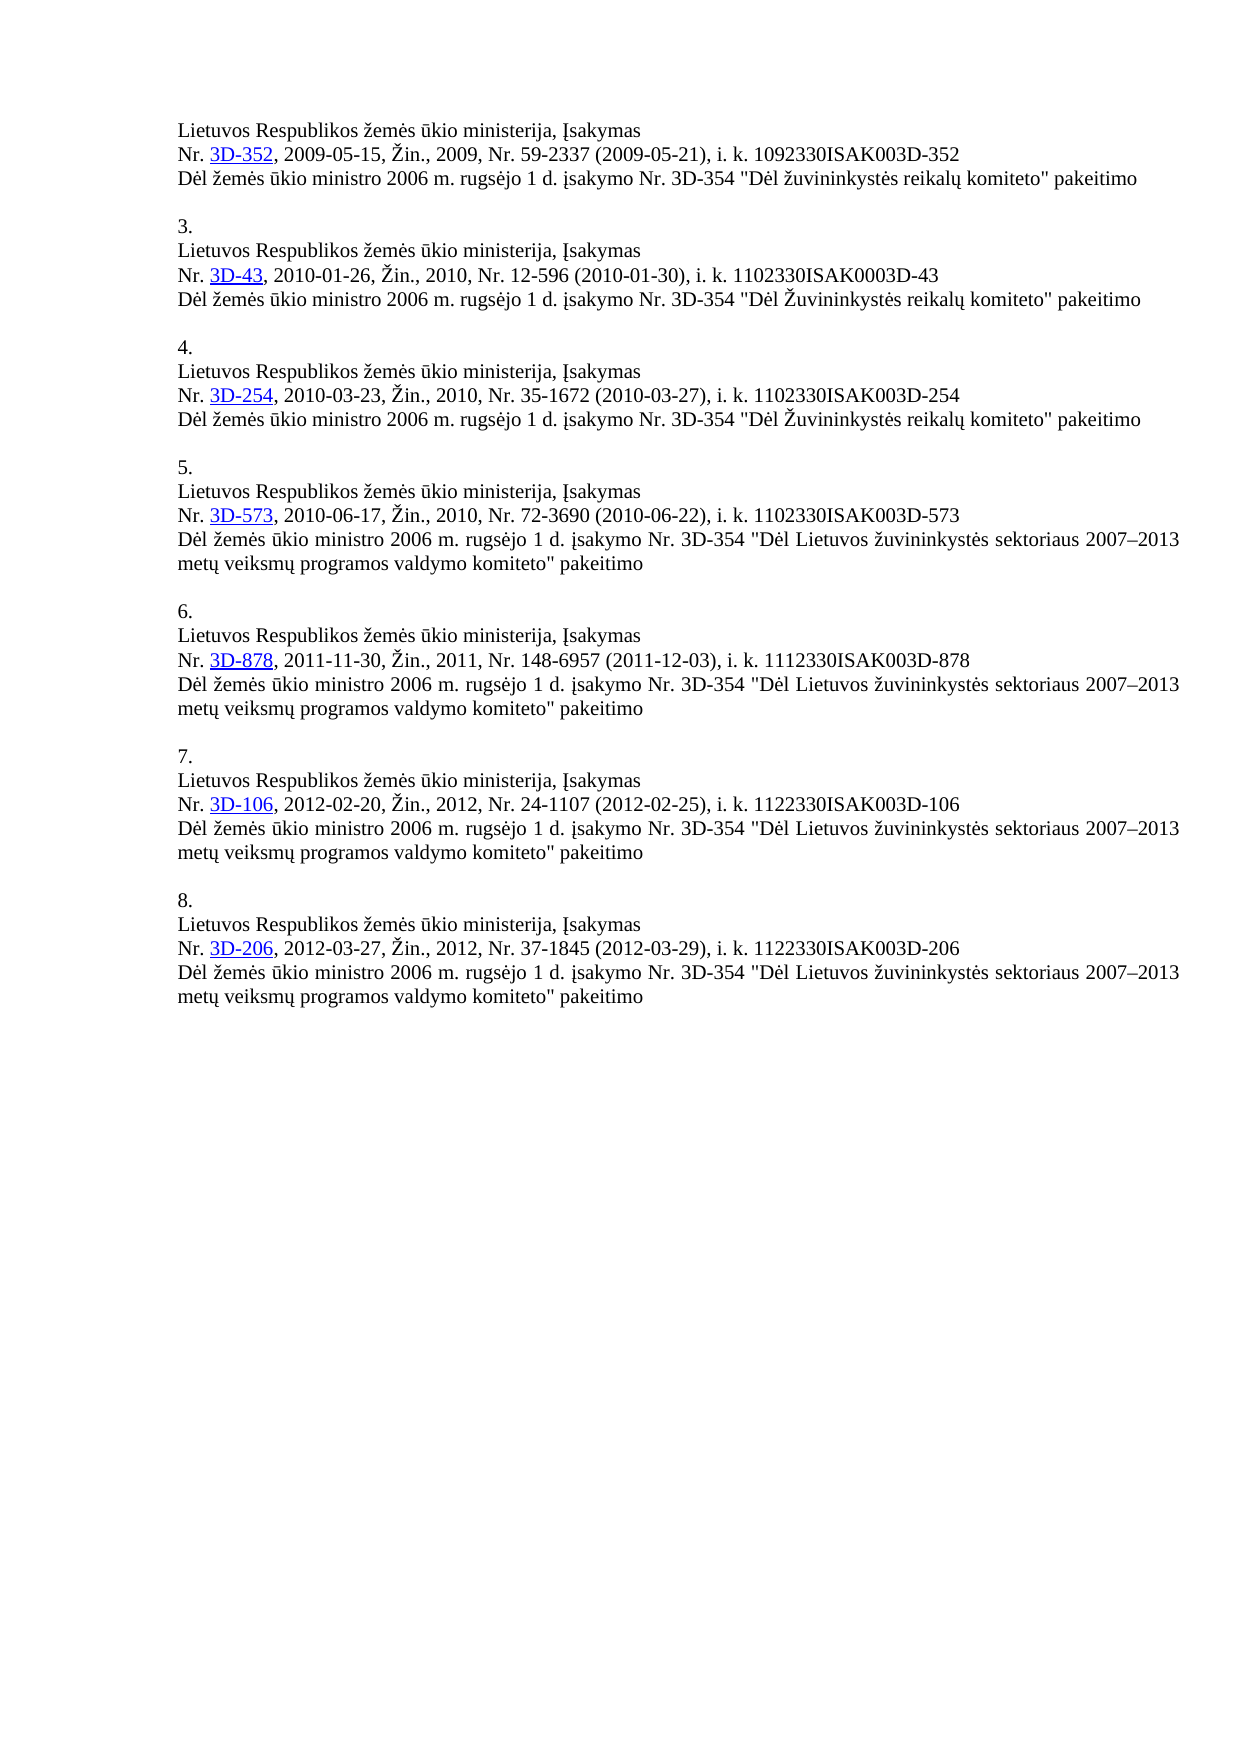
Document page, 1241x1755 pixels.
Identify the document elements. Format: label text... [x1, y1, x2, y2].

text Nr. 3D-878, 2011-11-30, Žin., 2011, Nr. 148-6957 (2011-12-03), i. k. 1112330ISAK003D-878 [177, 647, 1181, 672]
text Dėl žemės ūkio ministro 2006 m. rugsėjo 1 d. įsakymo Nr. 3D-354 "Dėl Lietuvos žuvininkystės sektoriaus 2007–2013 metų veiksmų programos valdymo komiteto" pakeitimo [177, 960, 1181, 1008]
text Nr. 3D-352, 2009-05-15, Žin., 2009, Nr. 59-2337 (2009-05-21), i. k. 1092330ISAK003D-352 [177, 142, 1181, 166]
text Lietuvos Respublikos žemės ūkio ministerija, Įsakymas [177, 238, 1181, 262]
text 4. [177, 335, 1181, 359]
text Dėl žemės ūkio ministro 2006 m. rugsėjo 1 d. įsakymo Nr. 3D-354 "Dėl Žuvininkystės reikalų komiteto" pakeitimo [177, 287, 1181, 311]
text Dėl žemės ūkio ministro 2006 m. rugsėjo 1 d. įsakymo Nr. 3D-354 "Dėl Lietuvos žuvininkystės sektoriaus 2007–2013 metų veiksmų programos valdymo komiteto" pakeitimo [177, 816, 1181, 864]
text 3. [177, 214, 1181, 238]
text Dėl žemės ūkio ministro 2006 m. rugsėjo 1 d. įsakymo Nr. 3D-354 "Dėl Lietuvos žuvininkystės sektoriaus 2007–2013 metų veiksmų programos valdymo komiteto" pakeitimo [177, 527, 1181, 575]
text Lietuvos Respublikos žemės ūkio ministerija, Įsakymas [177, 118, 1181, 142]
text Nr. 3D-43, 2010-01-26, Žin., 2010, Nr. 12-596 (2010-01-30), i. k. 1102330ISAK0003D-43 [177, 262, 1181, 287]
text Dėl žemės ūkio ministro 2006 m. rugsėjo 1 d. įsakymo Nr. 3D-354 "Dėl Žuvininkystės reikalų komiteto" pakeitimo [177, 407, 1181, 431]
text Dėl žemės ūkio ministro 2006 m. rugsėjo 1 d. įsakymo Nr. 3D-354 "Dėl Lietuvos žuvininkystės sektoriaus 2007–2013 metų veiksmų programos valdymo komiteto" pakeitimo [177, 672, 1181, 720]
text Dėl žemės ūkio ministro 2006 m. rugsėjo 1 d. įsakymo Nr. 3D-354 "Dėl žuvininkystės reikalų komiteto" pakeitimo [177, 166, 1181, 190]
text Lietuvos Respublikos žemės ūkio ministerija, Įsakymas [177, 359, 1181, 383]
text Nr. 3D-254, 2010-03-23, Žin., 2010, Nr. 35-1672 (2010-03-27), i. k. 1102330ISAK003D-254 [177, 383, 1181, 407]
text 7. [177, 744, 1181, 768]
text 8. [177, 888, 1181, 912]
text Lietuvos Respublikos žemės ūkio ministerija, Įsakymas [177, 912, 1181, 936]
text Lietuvos Respublikos žemės ūkio ministerija, Įsakymas [177, 623, 1181, 647]
text Lietuvos Respublikos žemės ūkio ministerija, Įsakymas [177, 479, 1181, 503]
text Lietuvos Respublikos žemės ūkio ministerija, Įsakymas [177, 768, 1181, 792]
text Nr. 3D-206, 2012-03-27, Žin., 2012, Nr. 37-1845 (2012-03-29), i. k. 1122330ISAK003D-206 [177, 936, 1181, 960]
text 6. [177, 599, 1181, 623]
text Nr. 3D-573, 2010-06-17, Žin., 2010, Nr. 72-3690 (2010-06-22), i. k. 1102330ISAK003D-573 [177, 503, 1181, 527]
text 5. [177, 455, 1181, 479]
text Nr. 3D-106, 2012-02-20, Žin., 2012, Nr. 24-1107 (2012-02-25), i. k. 1122330ISAK003D-106 [177, 792, 1181, 816]
